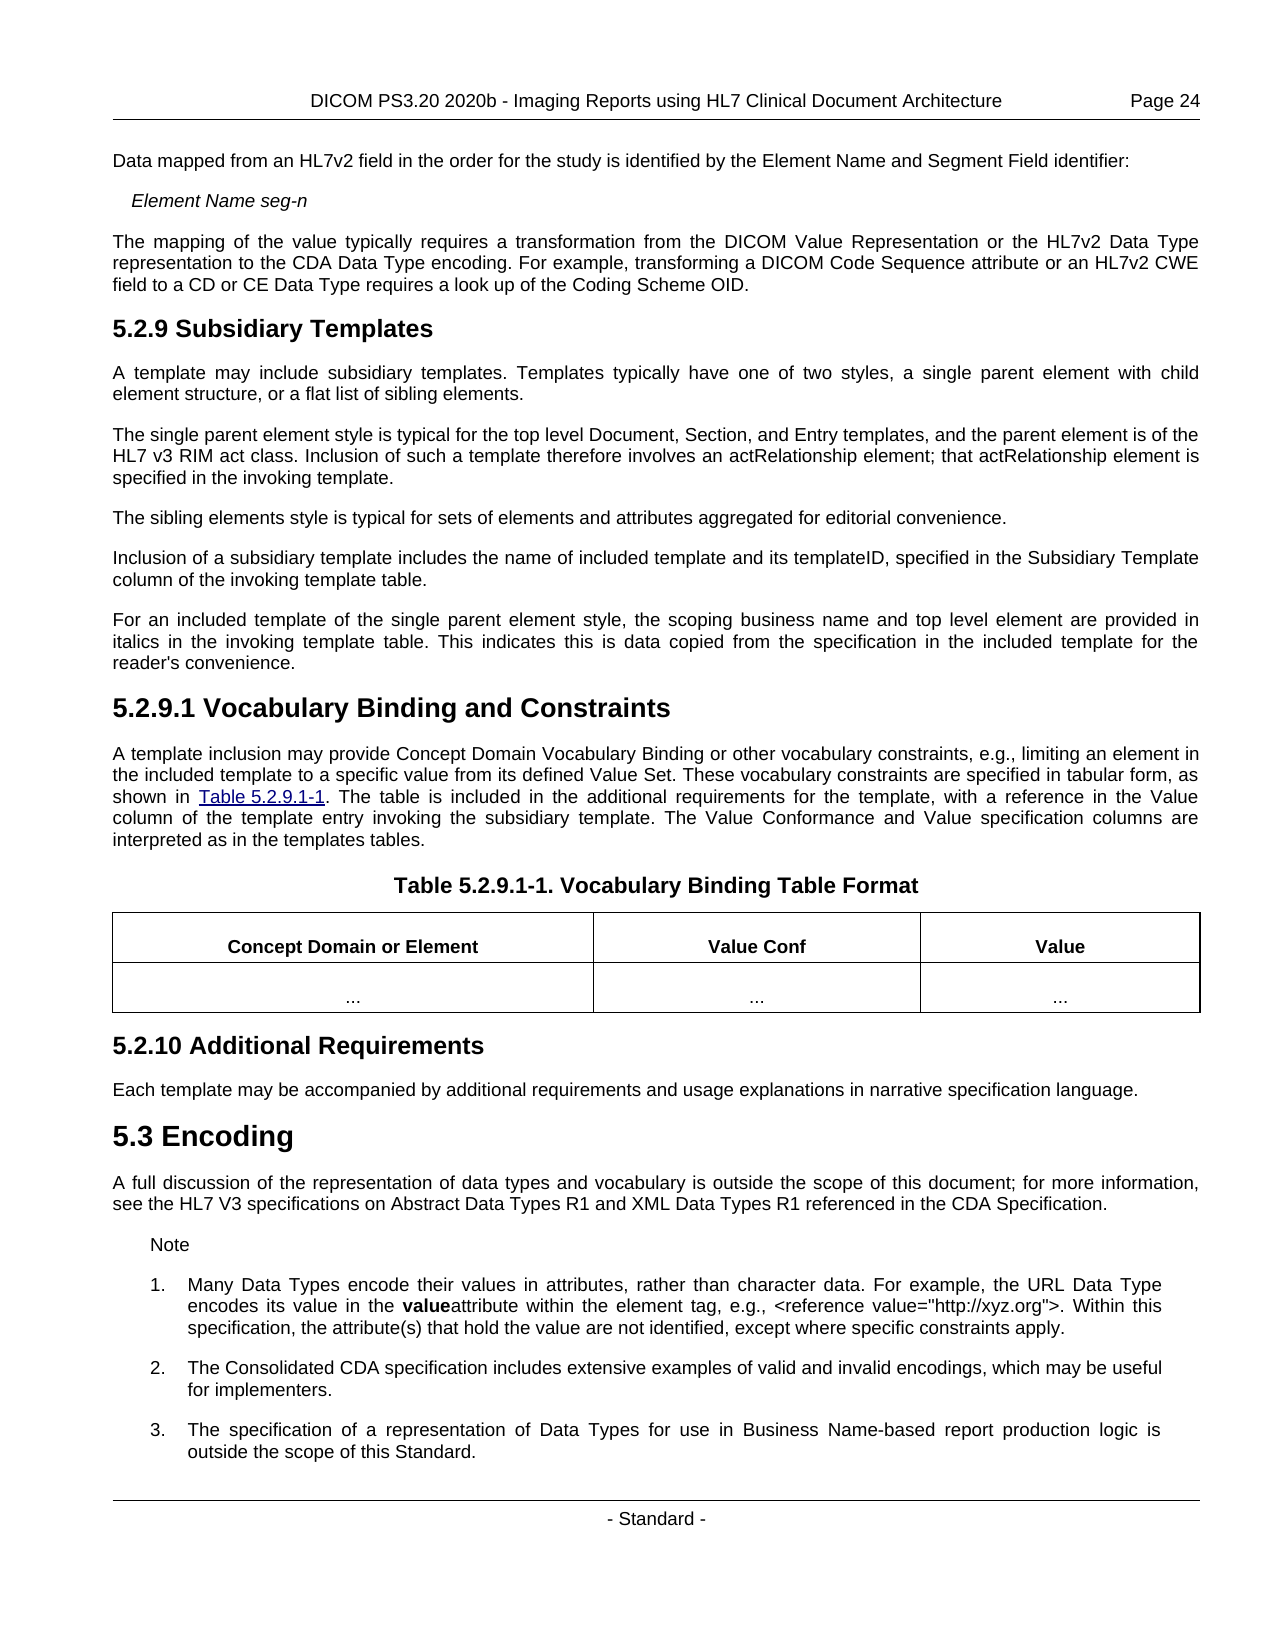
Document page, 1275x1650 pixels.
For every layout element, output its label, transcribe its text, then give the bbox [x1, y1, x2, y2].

text Element Name seg-n [131, 190, 1200, 212]
text 5.3 Encoding [112, 1119, 1200, 1153]
text 5.2.9.1 Vocabulary Binding and Constraints [112, 692, 1200, 724]
text 2. The Consolidated CDA specification includes extensive examples of valid and invalid encodings, which may be useful for implementers. [150, 1357, 1162, 1400]
text A full discussion of the representation of data types and vocabulary is outside the scope of this document; for more information, see the HL7 V3 specifications on Abstract Data Types R1 and XML Data Types R1 referenced in the CDA Specification. [112, 1171, 1200, 1214]
text Data mapped from an HL7v2 field in the order for the study is identified by the Element Name and Segment Field identifier: [112, 150, 1200, 172]
text 5.2.9 Subsidiary Templates [112, 314, 1200, 343]
text For an included template of the single parent element style, the scoping business name and top level element are provided in italics in the invoking template table. This indicates this is data copied from the specification in the included template for the reader's convenience. [112, 609, 1200, 674]
text 5.2.10 Additional Requirements [112, 1031, 1200, 1060]
table_cell ... [594, 963, 920, 1012]
text The sibling elements style is typical for sets of elements and attributes aggregated for editorial convenience. [112, 507, 1200, 528]
table_header Value [921, 913, 1199, 962]
text Inclusion of a subsidiary template includes the name of included template and its templateID, specified in the Subsidiary Template column of the invoking template table. [112, 547, 1200, 590]
text Table 5.2.9.1-1. Vocabulary Binding Table Format [112, 873, 1200, 899]
text The single parent element style is typical for the top level Document, Section, and Entry templates, and the parent element is of the HL7 v3 RIM act class. Inclusion of such a template therefore involves an actRelationship element; that actRelationship element is specified in the invoking template. [112, 423, 1200, 488]
text A template may include subsidiary templates. Templates typically have one of two styles, a single parent element with child element structure, or a flat list of sibling elements. [112, 362, 1200, 405]
text The mapping of the value typically requires a transformation from the DICOM Value Representation or the HL7v2 Data Type representation to the CDA Data Type encoding. For example, transforming a DICOM Code Sequence attribute or an HL7v2 CWE field to a CD or CE Data Type requires a look up of the Coding Scheme OID. [112, 231, 1200, 295]
text 1. Many Data Types encode their values in attributes, rather than character data. For example, the URL Data Type encodes its value in the valueattribute within the element tag, e.g., <reference value="http://xyz.org">. Within this specification, the attribute(s) that hold the value are not identified, except where specific constraints apply. [150, 1274, 1162, 1338]
text 3. The specification of a representation of Data Types for use in Business Name-based report production logic is outside the scope of this Standard. [150, 1419, 1162, 1462]
text Each template may be accompanied by additional requirements and usage explanations in narrative specification language. [112, 1079, 1200, 1100]
text Note [150, 1233, 1162, 1255]
table_cell ... [113, 963, 593, 1012]
table_header Value Conf [594, 913, 920, 962]
table_header Concept Domain or Element [113, 913, 593, 962]
table_cell ... [921, 963, 1199, 1012]
text A template inclusion may provide Concept Domain Vocabulary Binding or other vocabulary constraints, e.g., limiting an element in the included template to a specific value from its defined Value Set. These vocabulary constraints are specified in tabular form, as shown in Table 5.2.9.1-1. The table is included in the additional requirements for the template, with a reference in the Value column of the template entry invoking the subsidiary template. The Value Conformance and Value specification columns are interpreted as in the templates tables. [112, 742, 1200, 850]
